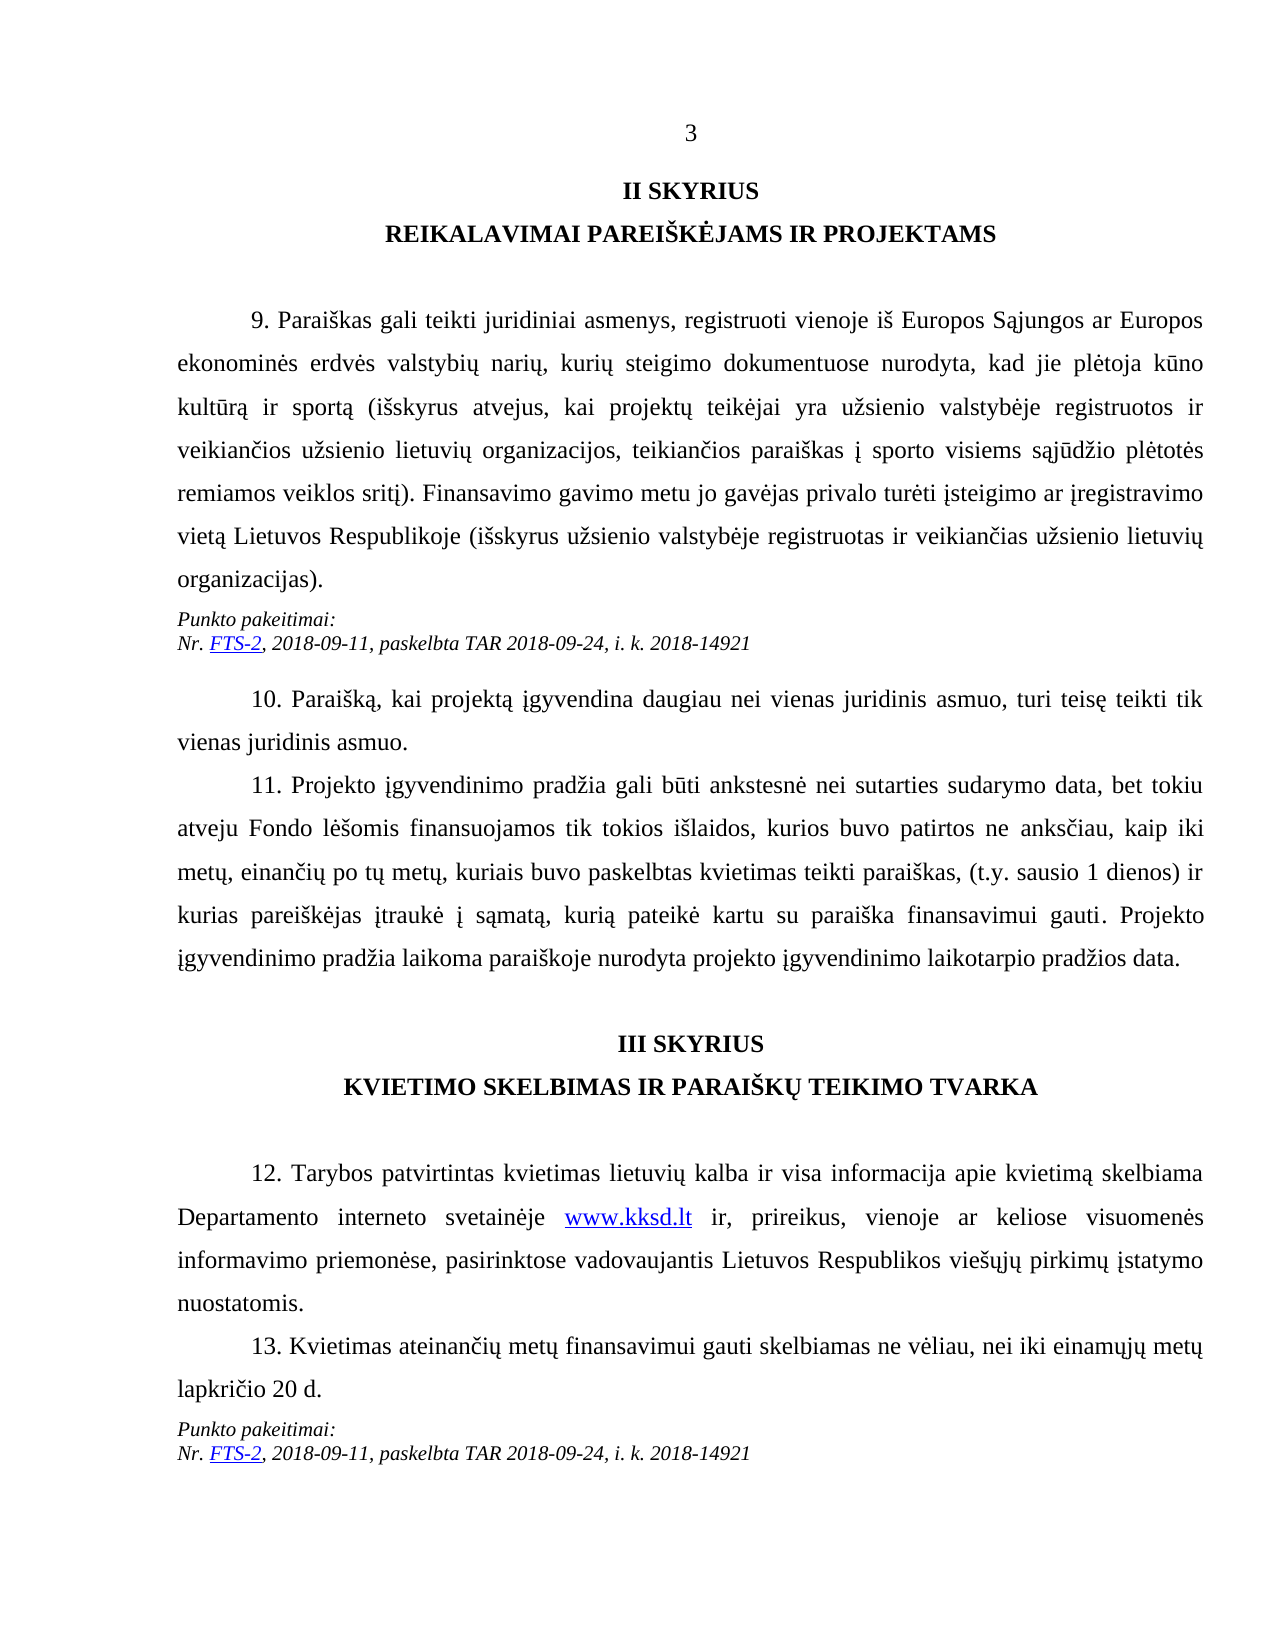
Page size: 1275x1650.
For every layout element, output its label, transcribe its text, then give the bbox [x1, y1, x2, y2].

text 12. Tarybos patvirtintas kvietimas lietuvių kalba ir visa informacija apie kvietimą skelbiama Departamento interneto svetainėje www.kksd.lt ir, prireikus, vienoje ar keliose visuomenės informavimo priemonėse, pasirinktose vadovaujantis Lietuvos Respublikos viešųjų pirkimų įstatymo nuostatomis. [177, 1158, 1204, 1317]
text Punkto pakeitimai: [177, 607, 1204, 631]
text II SKYRIUS [177, 176, 1204, 205]
text Nr. FTS-2, 2018-09-11, paskelbta TAR 2018-09-24, i. k. 2018-14921 [177, 631, 1204, 655]
text Punkto pakeitimai: [177, 1417, 1204, 1441]
text 13. Kvietimas ateinančių metų finansavimui gauti skelbiamas ne vėliau, nei iki einamųjų metų lapkričio 20 d. [177, 1331, 1204, 1403]
text 10. Paraišką, kai projektą įgyvendina daugiau nei vienas juridinis asmuo, turi teisę teikti tik vienas juridinis asmuo. [177, 684, 1204, 756]
text KVIETIMO SKELBIMAS IR PARAIŠKŲ TEIKIMO TVARKA [177, 1072, 1204, 1101]
text Nr. FTS-2, 2018-09-11, paskelbta TAR 2018-09-24, i. k. 2018-14921 [177, 1441, 1204, 1465]
text 9. Paraiškas gali teikti juridiniai asmenys, registruoti vienoje iš Europos Sąjungos ar Europos ekonominės erdvės valstybių narių, kurių steigimo dokumentuose nurodyta, kad jie plėtoja kūno kultūrą ir sportą (išskyrus atvejus, kai projektų teikėjai yra užsienio valstybėje registruotos ir veikiančios užsienio lietuvių organizacijos, teikiančios paraiškas į sporto visiems sąjūdžio plėtotės remiamos veiklos sritį). Finansavimo gavimo metu jo gavėjas privalo turėti įsteigimo ar įregistravimo vietą Lietuvos Respublikoje (išskyrus užsienio valstybėje registruotas ir veikiančias užsienio lietuvių organizacijas). [177, 305, 1204, 593]
text III SKYRIUS [177, 1029, 1204, 1058]
text REIKALAVIMAI PAREIŠKĖJAMS IR PROJEKTAMS [177, 219, 1204, 248]
text 11. Projekto įgyvendinimo pradžia gali būti ankstesnė nei sutarties sudarymo data, bet tokiu atveju Fondo lėšomis finansuojamos tik tokios išlaidos, kurios buvo patirtos ne anksčiau, kaip iki metų, einančių po tų metų, kuriais buvo paskelbtas kvietimas teikti paraiškas, (t.y. sausio 1 dienos) ir kurias pareiškėjas įtraukė į sąmatą, kurią pateikė kartu su paraiška finansavimui gauti. Projekto įgyvendinimo pradžia laikoma paraiškoje nurodyta projekto įgyvendinimo laikotarpio pradžios data. [177, 770, 1204, 972]
